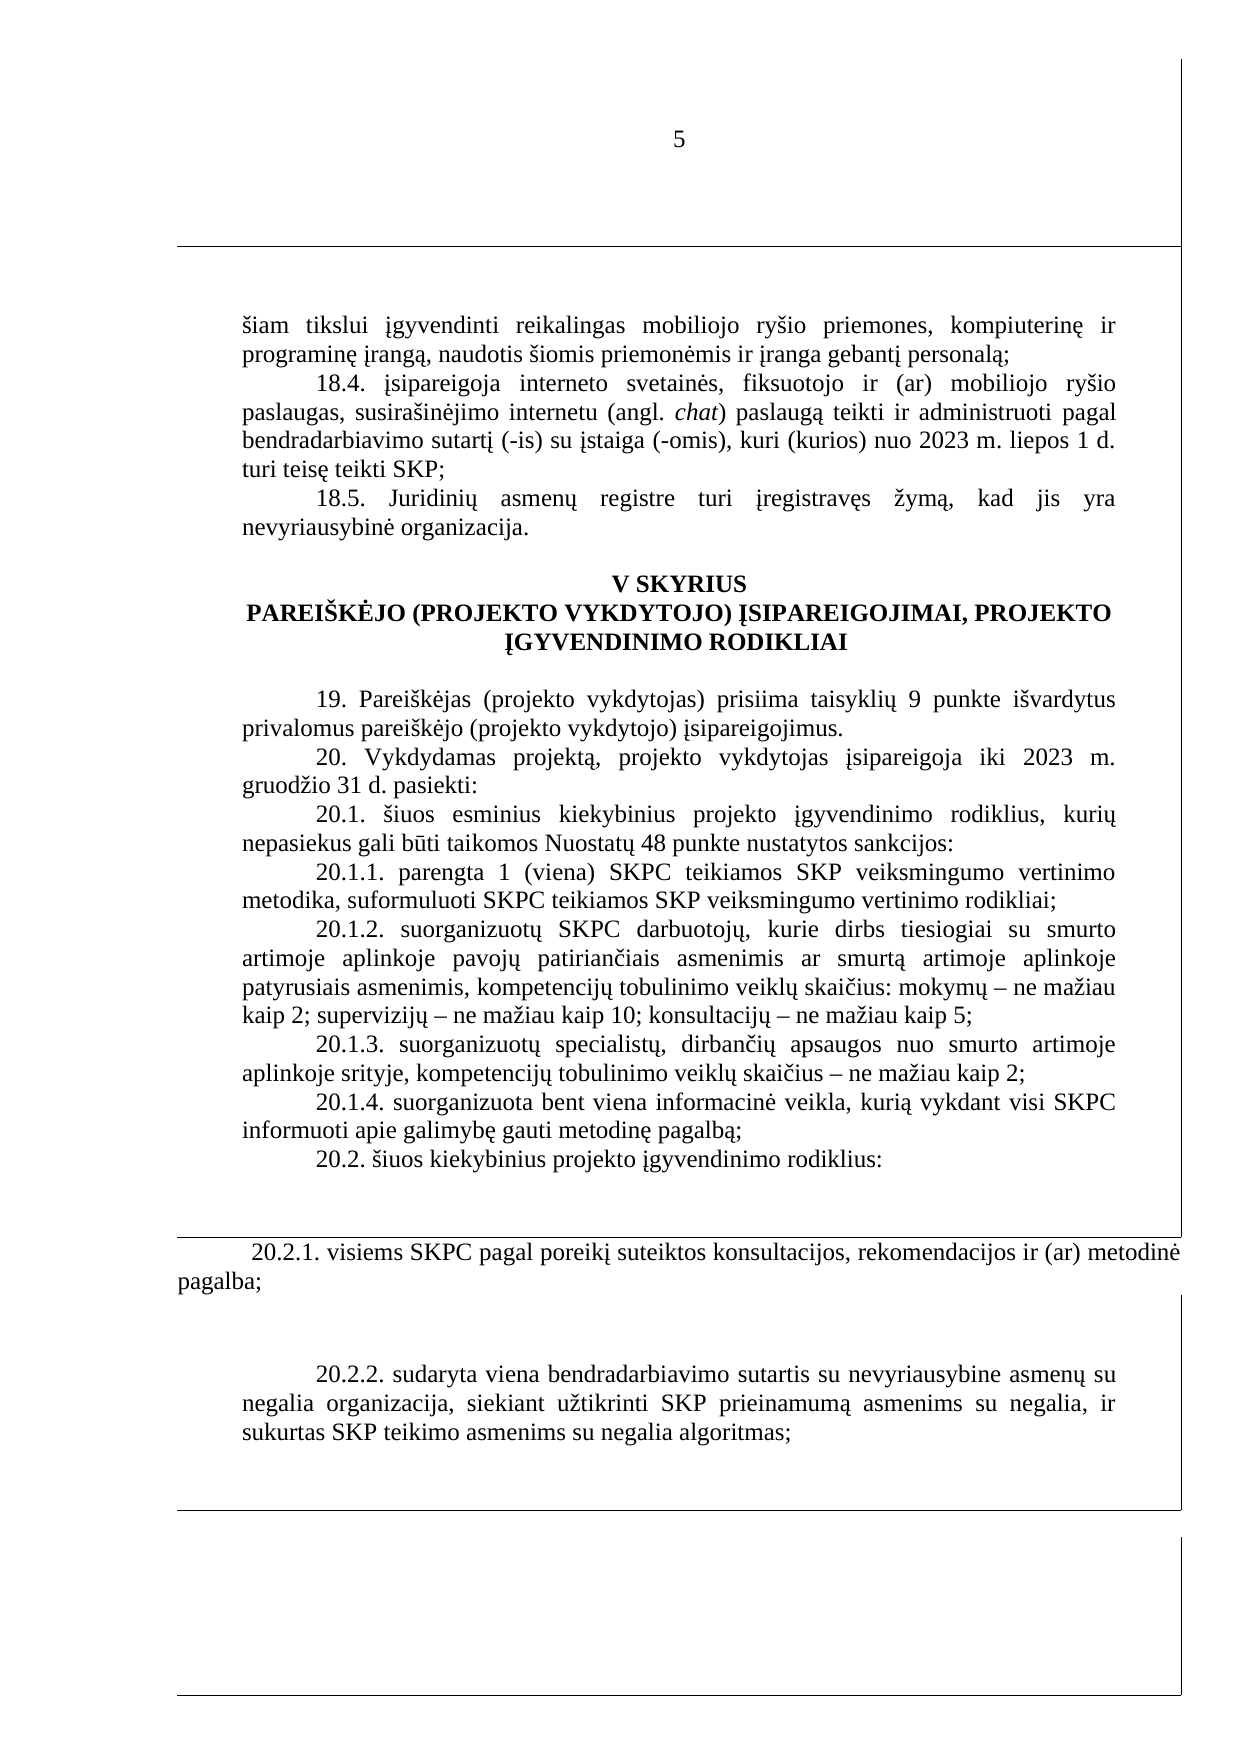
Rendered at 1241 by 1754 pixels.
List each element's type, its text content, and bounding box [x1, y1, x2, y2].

text 20.1.4. suorganizuota bent viena informacinė veikla, kurią vykdant visi SKPC informuoti apie galimybę gauti metodinę pagalbą; [177, 1087, 1181, 1144]
text 20.2. šiuos kiekybinius projekto įgyvendinimo rodiklius: [177, 1144, 1181, 1237]
text 20.2.2. sudaryta viena bendradarbiavimo sutartis su nevyriausybine asmenų su negalia organizacija, siekiant užtikrinti SKP prieinamumą asmenims su negalia, ir sukurtas SKP teikimo asmenims su negalia algoritmas; [177, 1295, 1181, 1510]
text 18.4. įsipareigoja interneto svetainės, fiksuotojo ir (ar) mobiliojo ryšio paslaugas, susirašinėjimo internetu (angl. chat) paslaugą teikti ir administruoti pagal bendradarbiavimo sutartį (-is) su įstaiga (-omis), kuri (kurios) nuo 2023 m. liepos 1 d. turi teisę teikti SKP; [177, 368, 1181, 483]
text 20.2.1. visiems SKPC pagal poreikį suteiktos konsultacijos, rekomendacijos ir (ar) metodinė pagalba; [177, 1237, 1181, 1295]
text 20. Vykdydamas projektą, projekto vykdytojas įsipareigoja iki 2023 m. gruodžio 31 d. pasiekti: [177, 742, 1181, 799]
text V SKYRIUS [177, 569, 1181, 598]
text 18.5. Juridinių asmenų registre turi įregistravęs žymą, kad jis yra nevyriausybinė organizacija. [177, 483, 1181, 540]
text šiam tikslui įgyvendinti reikalingas mobiliojo ryšio priemones, kompiuterinę ir programinę įrangą, naudotis šiomis priemonėmis ir įranga gebantį personalą; [177, 246, 1181, 368]
text 20.1. šiuos esminius kiekybinius projekto įgyvendinimo rodiklius, kurių nepasiekus gali būti taikomos Nuostatų 48 punkte nustatytos sankcijos: [177, 799, 1181, 857]
text 20.1.2. suorganizuotų SKPC darbuotojų, kurie dirbs tiesiogiai su smurto artimoje aplinkoje pavojų patiriančiais asmenimis ar smurtą artimoje aplinkoje patyrusiais asmenimis, kompetencijų tobulinimo veiklų skaičius: mokymų – ne mažiau kaip 2; supervizijų – ne mažiau kaip 10; konsultacijų – ne mažiau kaip 5; [177, 914, 1181, 1029]
text 19. Pareiškėjas (projekto vykdytojas) prisiima taisyklių 9 punkte išvardytus privalomus pareiškėjo (projekto vykdytojo) įsipareigojimus. [177, 684, 1181, 742]
text 20.1.1. parengta 1 (viena) SKPC teikiamos SKP veiksmingumo vertinimo metodika, suformuluoti SKPC teikiamos SKP veiksmingumo vertinimo rodikliai; [177, 857, 1181, 914]
text 20.1.3. suorganizuotų specialistų, dirbančių apsaugos nuo smurto artimoje aplinkoje srityje, kompetencijų tobulinimo veiklų skaičius – ne mažiau kaip 2; [177, 1029, 1181, 1087]
text PAREIŠKĖJO (PROJEKTO VYKDYTOJO) ĮSIPAREIGOJIMAI, PROJEKTO ĮGYVENDINIMO RODIKLIAI [177, 598, 1181, 655]
